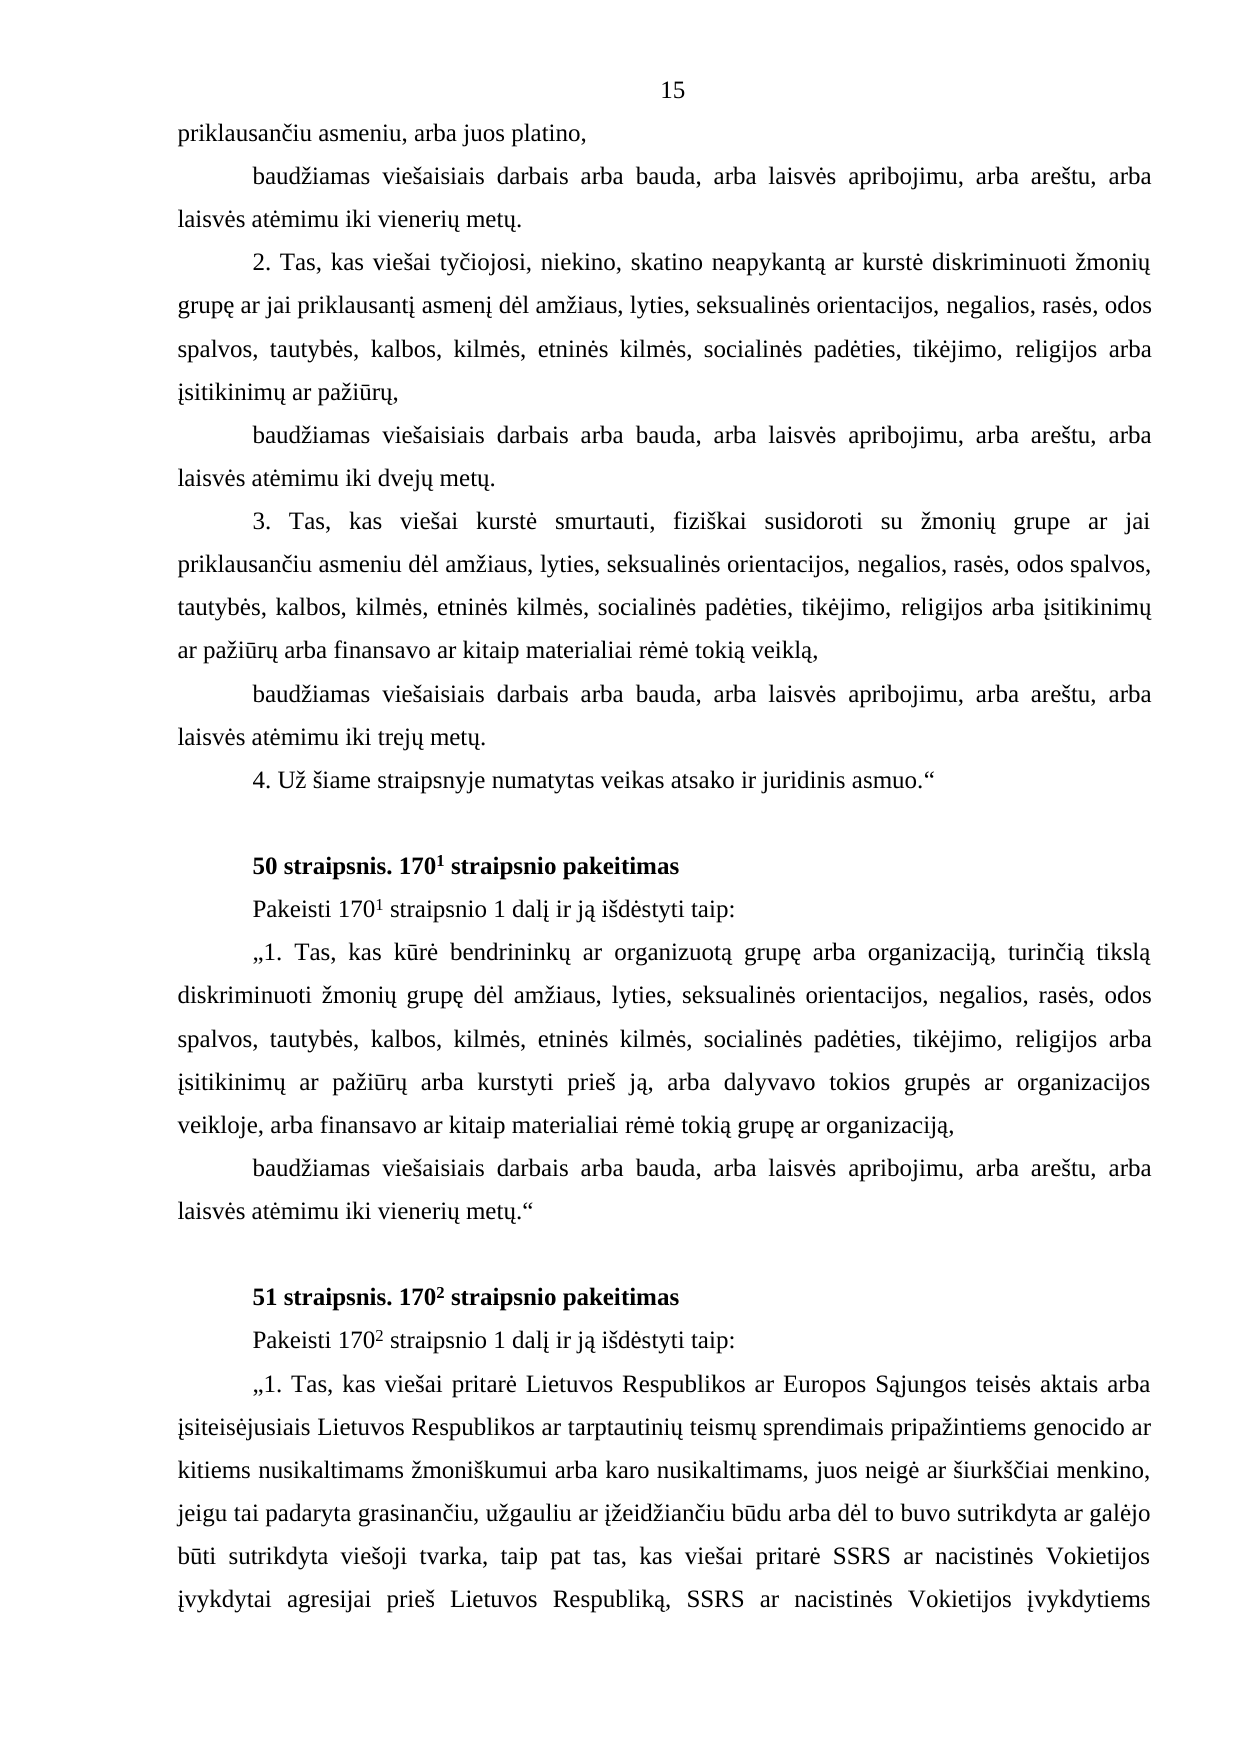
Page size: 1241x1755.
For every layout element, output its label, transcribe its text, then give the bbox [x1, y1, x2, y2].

text baudžiamas viešaisiais darbais arba bauda, arba laisvės apribojimu, arba areštu, arba laisvės atėmimu iki trejų metų. [177, 679, 1152, 751]
text „1. Tas, kas kūrė bendrininkų ar organizuotą grupę arba organizaciją, turinčią tikslą diskriminuoti žmonių grupę dėl amžiaus, lyties, seksualinės orientacijos, negalios, rasės, odos spalvos, tautybės, kalbos, kilmės, etninės kilmės, socialinės padėties, tikėjimo, religijos arba įsitikinimų ar pažiūrų arba kurstyti prieš ją, arba dalyvavo tokios grupės ar organizacijos veikloje, arba finansavo ar kitaip materialiai rėmė tokią grupę ar organizaciją, [177, 937, 1152, 1139]
text 2. Tas, kas viešai tyčiojosi, niekino, skatino neapykantą ar kurstė diskriminuoti žmonių grupę ar jai priklausantį asmenį dėl amžiaus, lyties, seksualinės orientacijos, negalios, rasės, odos spalvos, tautybės, kalbos, kilmės, etninės kilmės, socialinės padėties, tikėjimo, religijos arba įsitikinimų ar pažiūrų, [177, 247, 1152, 406]
text Pakeisti 1701 straipsnio 1 dalį ir ją išdėstyti taip: [177, 894, 1152, 923]
text 4. Už šiame straipsnyje numatytas veikas atsako ir juridinis asmuo.“ [177, 765, 1152, 794]
text 51 straipsnis. 1702 straipsnio pakeitimas [177, 1282, 1152, 1311]
text „1. Tas, kas viešai pritarė Lietuvos Respublikos ar Europos Sąjungos teisės aktais arba įsiteisėjusiais Lietuvos Respublikos ar tarptautinių teismų sprendimais pripažintiems genocido ar kitiems nusikaltimams žmoniškumui arba karo nusikaltimams, juos neigė ar šiurkščiai menkino, jeigu tai padaryta grasinančiu, užgauliu ar įžeidžiančiu būdu arba dėl to buvo sutrikdyta ar galėjo būti sutrikdyta viešoji tvarka, taip pat tas, kas viešai pritarė SSRS ar nacistinės Vokietijos įvykdytai agresijai prieš Lietuvos Respubliką, SSRS ar nacistinės Vokietijos įvykdytiems [177, 1369, 1152, 1613]
text baudžiamas viešaisiais darbais arba bauda, arba laisvės apribojimu, arba areštu, arba laisvės atėmimu iki vienerių metų.“ [177, 1153, 1152, 1225]
text 3. Tas, kas viešai kurstė smurtauti, fiziškai susidoroti su žmonių grupe ar jai priklausančiu asmeniu dėl amžiaus, lyties, seksualinės orientacijos, negalios, rasės, odos spalvos, tautybės, kalbos, kilmės, etninės kilmės, socialinės padėties, tikėjimo, religijos arba įsitikinimų ar pažiūrų arba finansavo ar kitaip materialiai rėmė tokią veiklą, [177, 506, 1152, 664]
text Pakeisti 1702 straipsnio 1 dalį ir ją išdėstyti taip: [177, 1326, 1152, 1354]
text 50 straipsnis. 1701 straipsnio pakeitimas [177, 851, 1152, 880]
text priklausančiu asmeniu, arba juos platino, [177, 118, 1152, 147]
text baudžiamas viešaisiais darbais arba bauda, arba laisvės apribojimu, arba areštu, arba laisvės atėmimu iki vienerių metų. [177, 161, 1152, 233]
text baudžiamas viešaisiais darbais arba bauda, arba laisvės apribojimu, arba areštu, arba laisvės atėmimu iki dvejų metų. [177, 420, 1152, 492]
